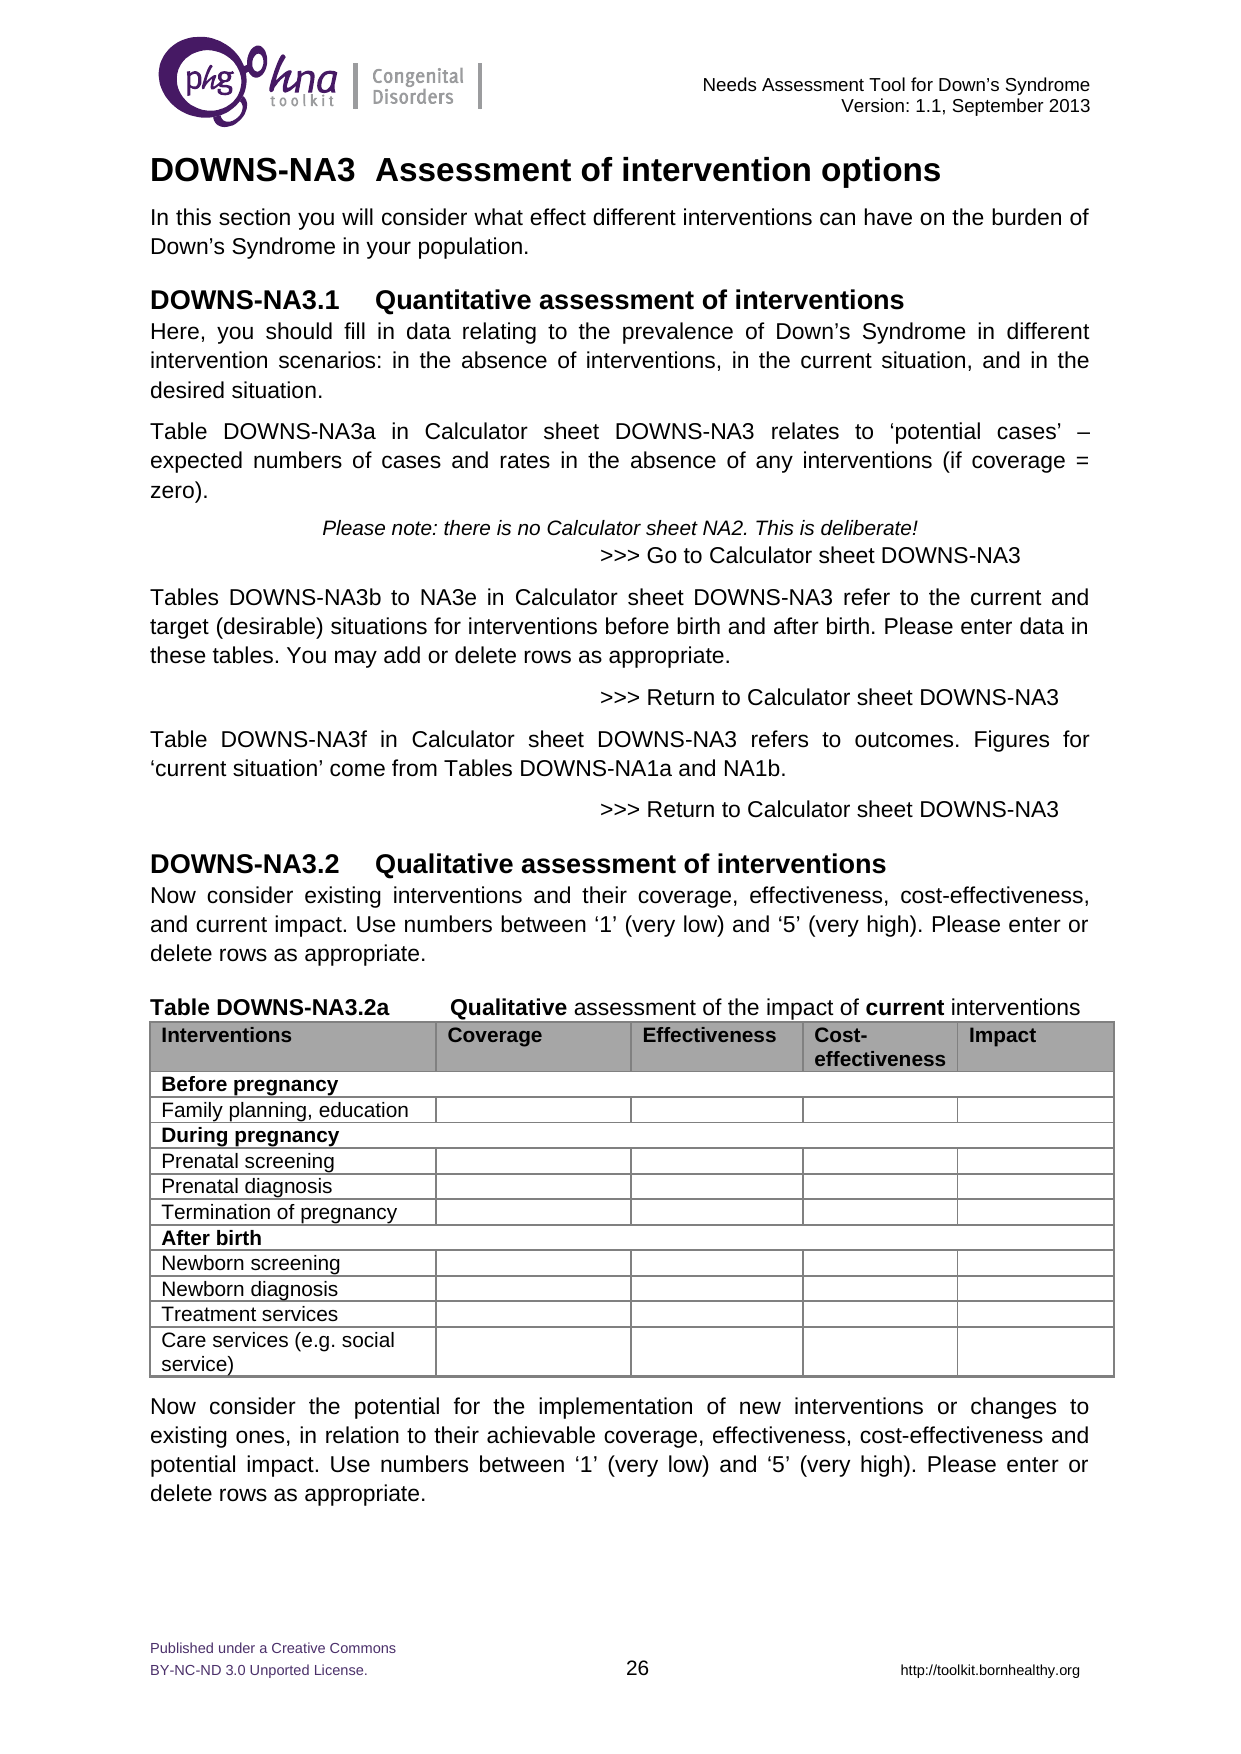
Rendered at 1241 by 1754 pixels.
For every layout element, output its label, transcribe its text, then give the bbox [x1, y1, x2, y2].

table_cell Prenatal screening [151, 1149, 435, 1173]
table_cell [437, 1328, 630, 1375]
table_cell [632, 1098, 802, 1122]
text Now consider existing interventions and their coverage, effectiveness, cost-effectiveness, and current impact. Use numbers between ‘1’ (very low) and ‘5’ (very high). Please enter or delete rows as appropriate. [150, 879, 1090, 967]
text Please note: there is no Calculator sheet NA2. This is deliberate! [150, 516, 1090, 539]
table_cell [632, 1277, 802, 1300]
table_header Interventions [151, 1023, 435, 1071]
table_cell After birth [151, 1226, 1113, 1249]
table_cell Family planning, education [151, 1098, 435, 1122]
table_cell [632, 1251, 802, 1275]
table_cell [958, 1175, 1113, 1198]
text Here, you should fill in data relating to the prevalence of Down’s Syndrome in different intervention scenarios: in the absence of interventions, in the current situation, and in the desired situation. [150, 316, 1090, 403]
table_cell [958, 1251, 1113, 1275]
table_cell [437, 1149, 630, 1173]
table_cell During pregnancy [151, 1123, 1113, 1147]
text Table DOWNS-NA3f in Calculator sheet DOWNS-NA3 refers to outcomes. Figures for ‘current situation’ come from Tables DOWNS-NA1a and NA1b. [150, 723, 1090, 781]
table_cell Before pregnancy [151, 1072, 1113, 1096]
table_cell [958, 1149, 1113, 1173]
text >>> Go to Calculator sheet DOWNS-NA3 [525, 539, 1090, 569]
table_cell Care services (e.g. social service) [151, 1328, 435, 1375]
table_cell [632, 1175, 802, 1198]
table_cell [804, 1251, 957, 1275]
text Tables DOWNS-NA3b to NA3e in Calculator sheet DOWNS-NA3 refer to the current and target (desirable) situations for interventions before birth and after birth. Please enter data in these tables. You may add or delete rows as appropriate. [150, 581, 1090, 669]
table_cell [958, 1328, 1113, 1375]
text >>> Return to Calculator sheet DOWNS-NA3 [525, 681, 1090, 710]
table_cell [804, 1175, 957, 1198]
table_cell [804, 1098, 957, 1122]
table_cell [437, 1277, 630, 1300]
text Table DOWNS-NA3a in Calculator sheet DOWNS-NA3 relates to ‘potential cases’ – expected numbers of cases and rates in the absence of any interventions (if coverage = zero). [150, 416, 1090, 503]
table_cell [632, 1149, 802, 1173]
table_cell [437, 1175, 630, 1198]
table_cell Prenatal diagnosis [151, 1175, 435, 1198]
text >>> Return to Calculator sheet DOWNS-NA3 [525, 794, 1090, 823]
table_cell Termination of pregnancy [151, 1200, 435, 1224]
table_header Coverage [437, 1023, 630, 1071]
subtitle DOWNS-NA3 Assessment of intervention options [150, 150, 1090, 188]
subtitle Table DOWNS-NA3.2a Qualitative assessment of the impact of current interventions [150, 992, 1090, 1021]
table_cell [958, 1098, 1113, 1122]
table_cell [804, 1200, 957, 1224]
table_cell [958, 1200, 1113, 1224]
table_cell [437, 1098, 630, 1122]
table_cell Newborn screening [151, 1251, 435, 1275]
table_cell [632, 1302, 802, 1326]
table_cell Treatment services [151, 1302, 435, 1326]
table_cell [804, 1149, 957, 1173]
text In this section you will consider what effect different interventions can have on the burden of Down’s Syndrome in your population. [150, 201, 1090, 259]
table_header Cost-effectiveness [804, 1023, 957, 1071]
subtitle DOWNS-NA3.1 Quantitative assessment of interventions [150, 284, 1090, 316]
table_cell [804, 1328, 957, 1375]
table_cell [958, 1277, 1113, 1300]
subtitle DOWNS-NA3.2 Qualitative assessment of interventions [150, 848, 1090, 879]
table_cell [804, 1302, 957, 1326]
table_cell [958, 1302, 1113, 1326]
text Now consider the potential for the implementation of new interventions or changes to existing ones, in relation to their achievable coverage, effectiveness, cost-effectiveness and potential impact. Use numbers between ‘1’ (very low) and ‘5’ (very high). Please enter or delete rows as appropriate. [150, 1390, 1090, 1507]
table_cell [437, 1251, 630, 1275]
table_header Effectiveness [632, 1023, 802, 1071]
table_cell [632, 1328, 802, 1375]
table_cell [804, 1277, 957, 1300]
table_cell [437, 1302, 630, 1326]
table_header Impact [958, 1023, 1113, 1071]
table_cell Newborn diagnosis [151, 1277, 435, 1300]
table_cell [437, 1200, 630, 1224]
table_cell [632, 1200, 802, 1224]
